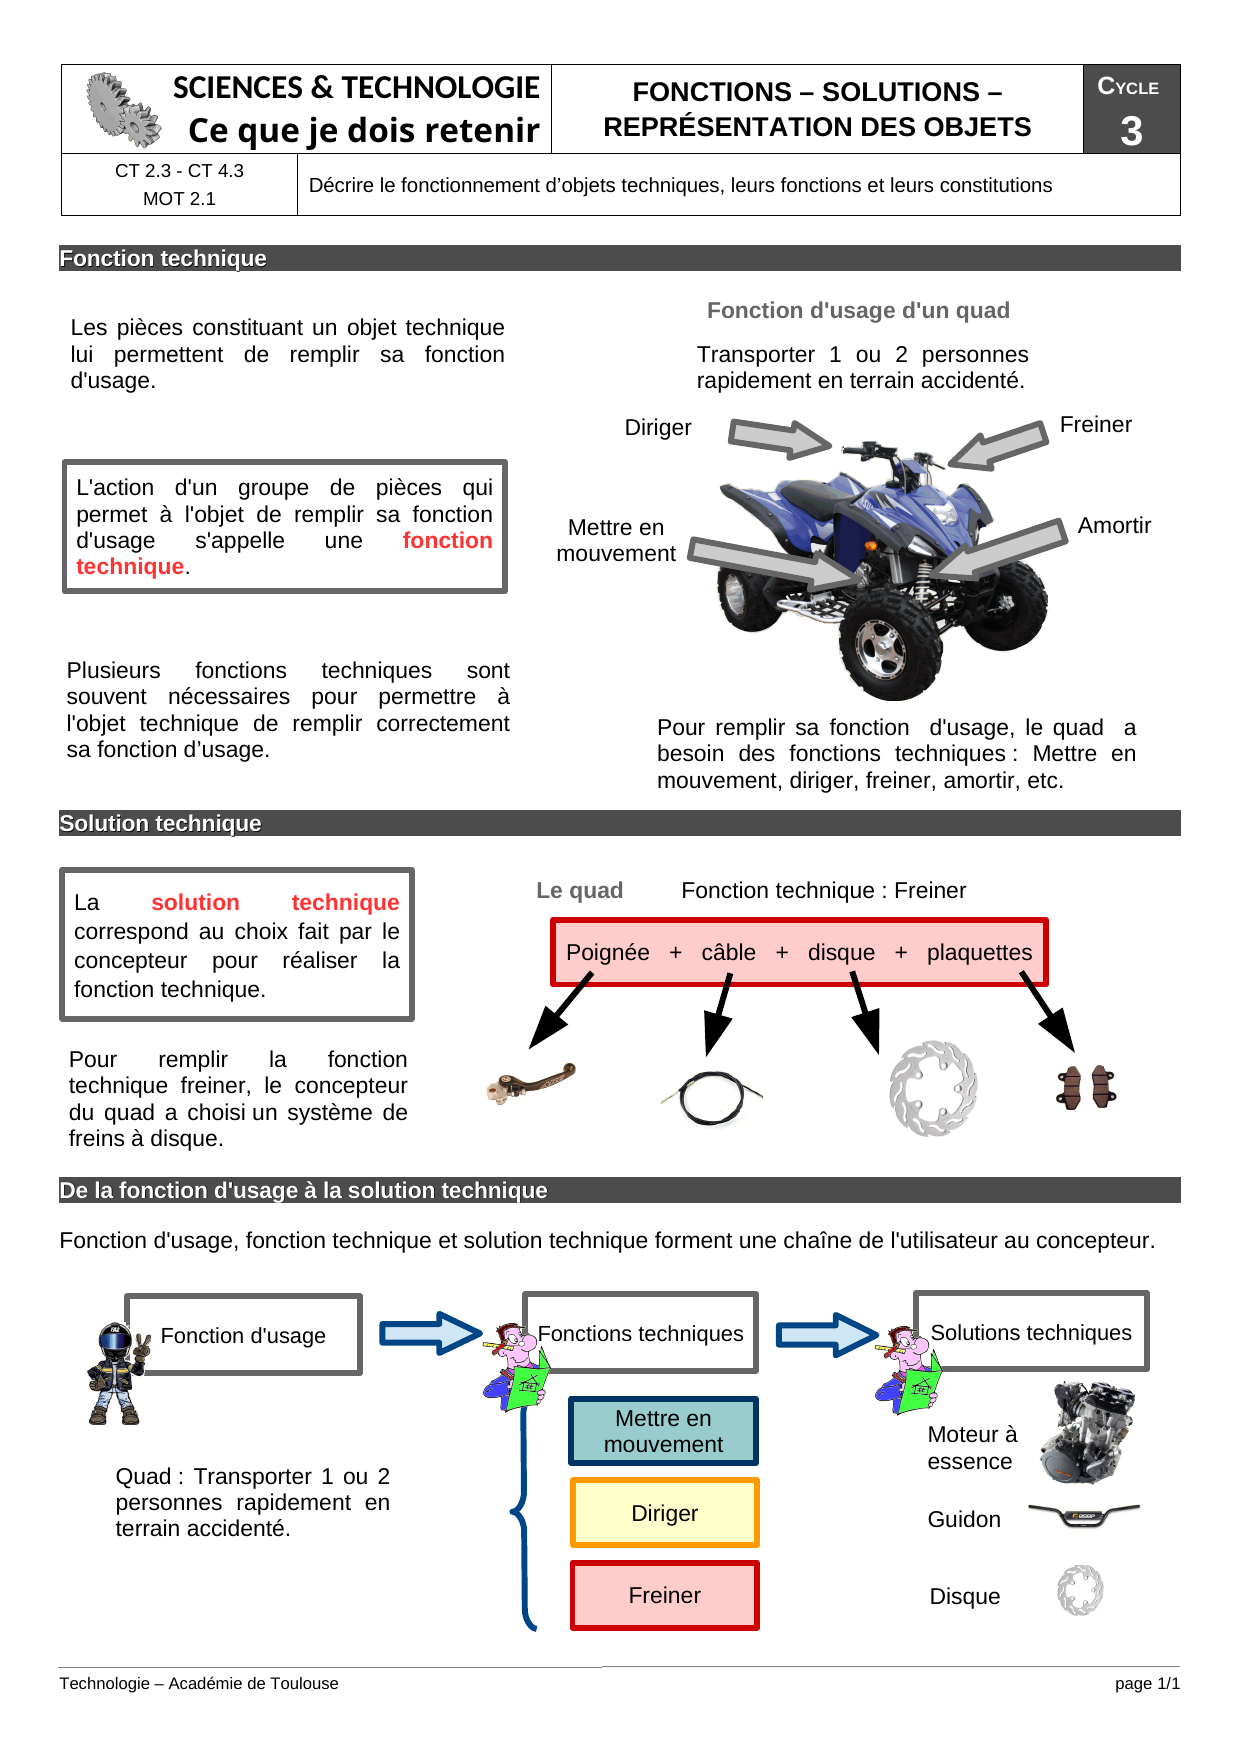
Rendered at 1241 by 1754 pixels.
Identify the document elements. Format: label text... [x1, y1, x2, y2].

subtitle Solution technique [59, 810, 1181, 836]
text Fonction d'usage, fonction technique et solution technique forment une chaîne de l'utilisateur au concepteur. [59, 1227, 1181, 1253]
picture [1055, 1063, 1118, 1111]
subtitle Fonction technique [59, 245, 1181, 271]
picture [1037, 1379, 1137, 1487]
picture [872, 1325, 945, 1418]
subtitle De la fonction d'usage à la solution technique [59, 1177, 1181, 1203]
picture [1023, 1500, 1143, 1533]
picture [711, 440, 1049, 703]
picture [1055, 1565, 1106, 1616]
picture [886, 1040, 982, 1137]
picture [660, 1066, 764, 1131]
picture [480, 1322, 553, 1415]
picture [85, 1322, 152, 1425]
picture [485, 1061, 579, 1107]
picture [83, 69, 164, 150]
